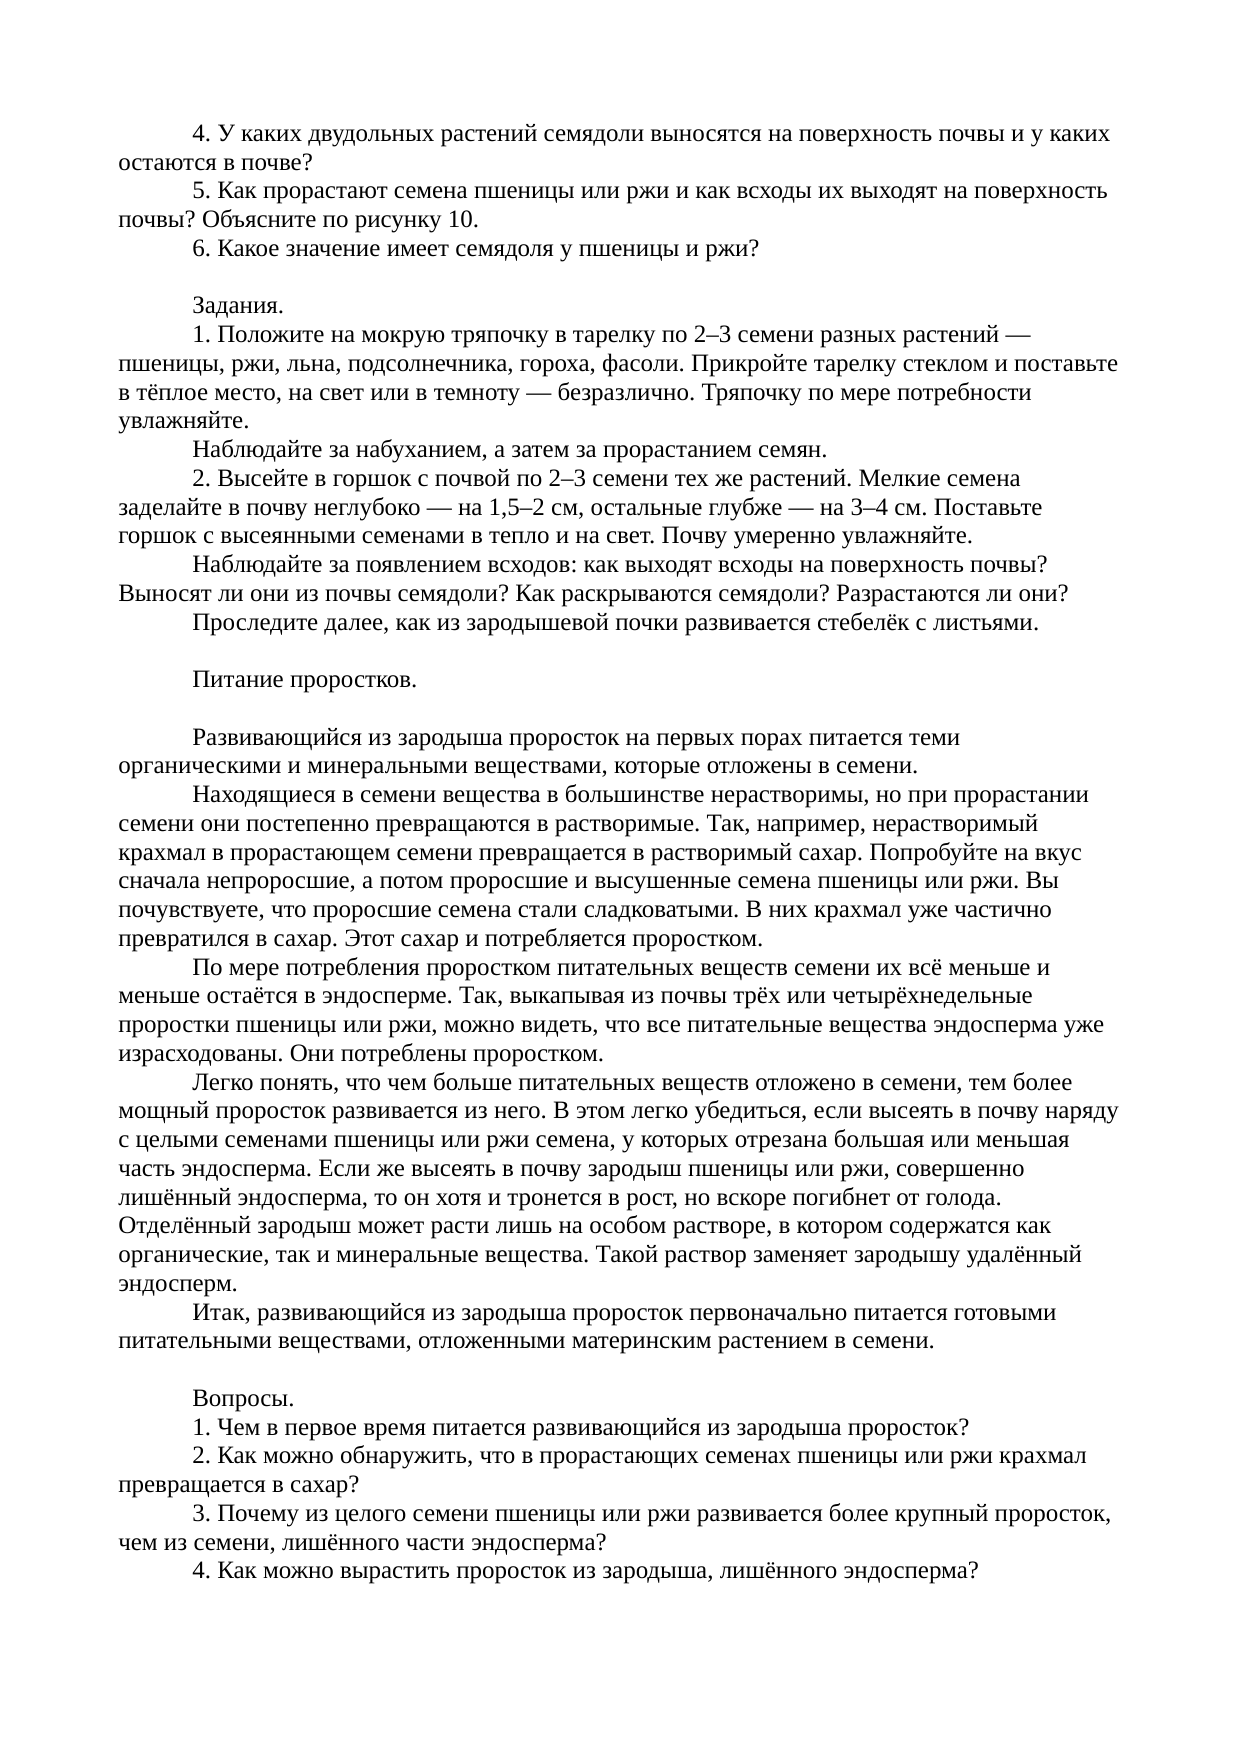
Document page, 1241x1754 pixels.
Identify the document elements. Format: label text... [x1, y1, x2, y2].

text Питание проростков. [118, 664, 1122, 693]
text Легко понять, что чем больше питательных веществ отложено в семени, тем более мощный проросток развивается из него. В этом легко убедиться, если высеять в почву наряду с целыми семенами пшеницы или ржи семена, у которых отрезана большая или меньшая часть эндосперма. Если же высеять в почву зародыш пшеницы или ржи, совершенно лишённый эндосперма, то он хотя и тронется в рост, но вскоре погибнет от голода. Отделённый зародыш может расти лишь на особом растворе, в котором содержатся как органические, так и минеральные вещества. Такой раствор заменяет зародышу удалённый эндосперм. [118, 1067, 1122, 1297]
text Наблюдайте за набуханием, а затем за прорастанием семян. [118, 434, 1122, 463]
text Находящиеся в семени вещества в большинстве нерастворимы, но при прорастании семени они постепенно превращаются в растворимые. Так, например, нерастворимый крахмал в прорастающем семени превращается в растворимый сахар. Попробуйте на вкус сначала непроросшие, а потом проросшие и высушенные семена пшеницы или ржи. Вы почувствуете, что проросшие семена стали сладковатыми. В них крахмал уже частично превратился в сахар. Этот сахар и потребляется проростком. [118, 779, 1122, 952]
text 1. Положите на мокрую тряпочку в тарелку по 2–3 семени разных растений — пшеницы, ржи, льна, подсолнечника, гороха, фасоли. Прикройте тарелку стеклом и поставьте в тёплое место, на свет или в темноту — безразлично. Тряпочку по мере потребности увлажняйте. [118, 319, 1122, 434]
text 6. Какое значение имеет семядоля у пшеницы и ржи? [118, 233, 1122, 262]
text Развивающийся из зародыша проросток на первых порах питается теми органическими и минеральными веществами, которые отложены в семени. [118, 722, 1122, 779]
text 4. У каких двудольных растений семядоли выносятся на поверхность почвы и у каких остаются в почве? [118, 118, 1122, 176]
text Вопросы. [118, 1383, 1122, 1412]
text Итак, развивающийся из зародыша проросток первоначально питается готовыми питательными веществами, отложенными материнским растением в семени. [118, 1297, 1122, 1354]
text По мере потребления проростком питательных веществ семени их всё меньше и меньше остаётся в эндосперме. Так, выкапывая из почвы трёх или четырёхнедельные проростки пшеницы или ржи, можно видеть, что все питательные вещества эндосперма уже израсходованы. Они потреблены проростком. [118, 952, 1122, 1067]
text Проследите далее, как из зародышевой почки развивается стебелёк с листьями. [118, 607, 1122, 636]
text 4. Как можно вырастить проросток из зародыша, лишённого эндосперма? [118, 1556, 1122, 1584]
text Наблюдайте за появлением всходов: как выходят всходы на поверхность почвы? Выносят ли они из почвы семядоли? Как раскрываются семядоли? Разрастаются ли они? [118, 549, 1122, 607]
text 2. Высейте в горшок с почвой по 2–3 семени тех же растений. Мелкие семена заделайте в почву неглубоко — на 1,5–2 см, остальные глубже — на 3–4 см. Поставьте горшок с высеянными семенами в тепло и на свет. Почву умеренно увлажняйте. [118, 463, 1122, 549]
text 2. Как можно обнаружить, что в прорастающих семенах пшеницы или ржи крахмал превращается в сахар? [118, 1441, 1122, 1498]
text Задания. [118, 291, 1122, 319]
text 3. Почему из целого семени пшеницы или ржи развивается более крупный проросток, чем из семени, лишённого части эндосперма? [118, 1498, 1122, 1556]
text 1. Чем в первое время питается развивающийся из зародыша проросток? [118, 1412, 1122, 1441]
text 5. Как прорастают семена пшеницы или ржи и как всходы их выходят на поверхность почвы? Объясните по рисунку 10. [118, 176, 1122, 233]
